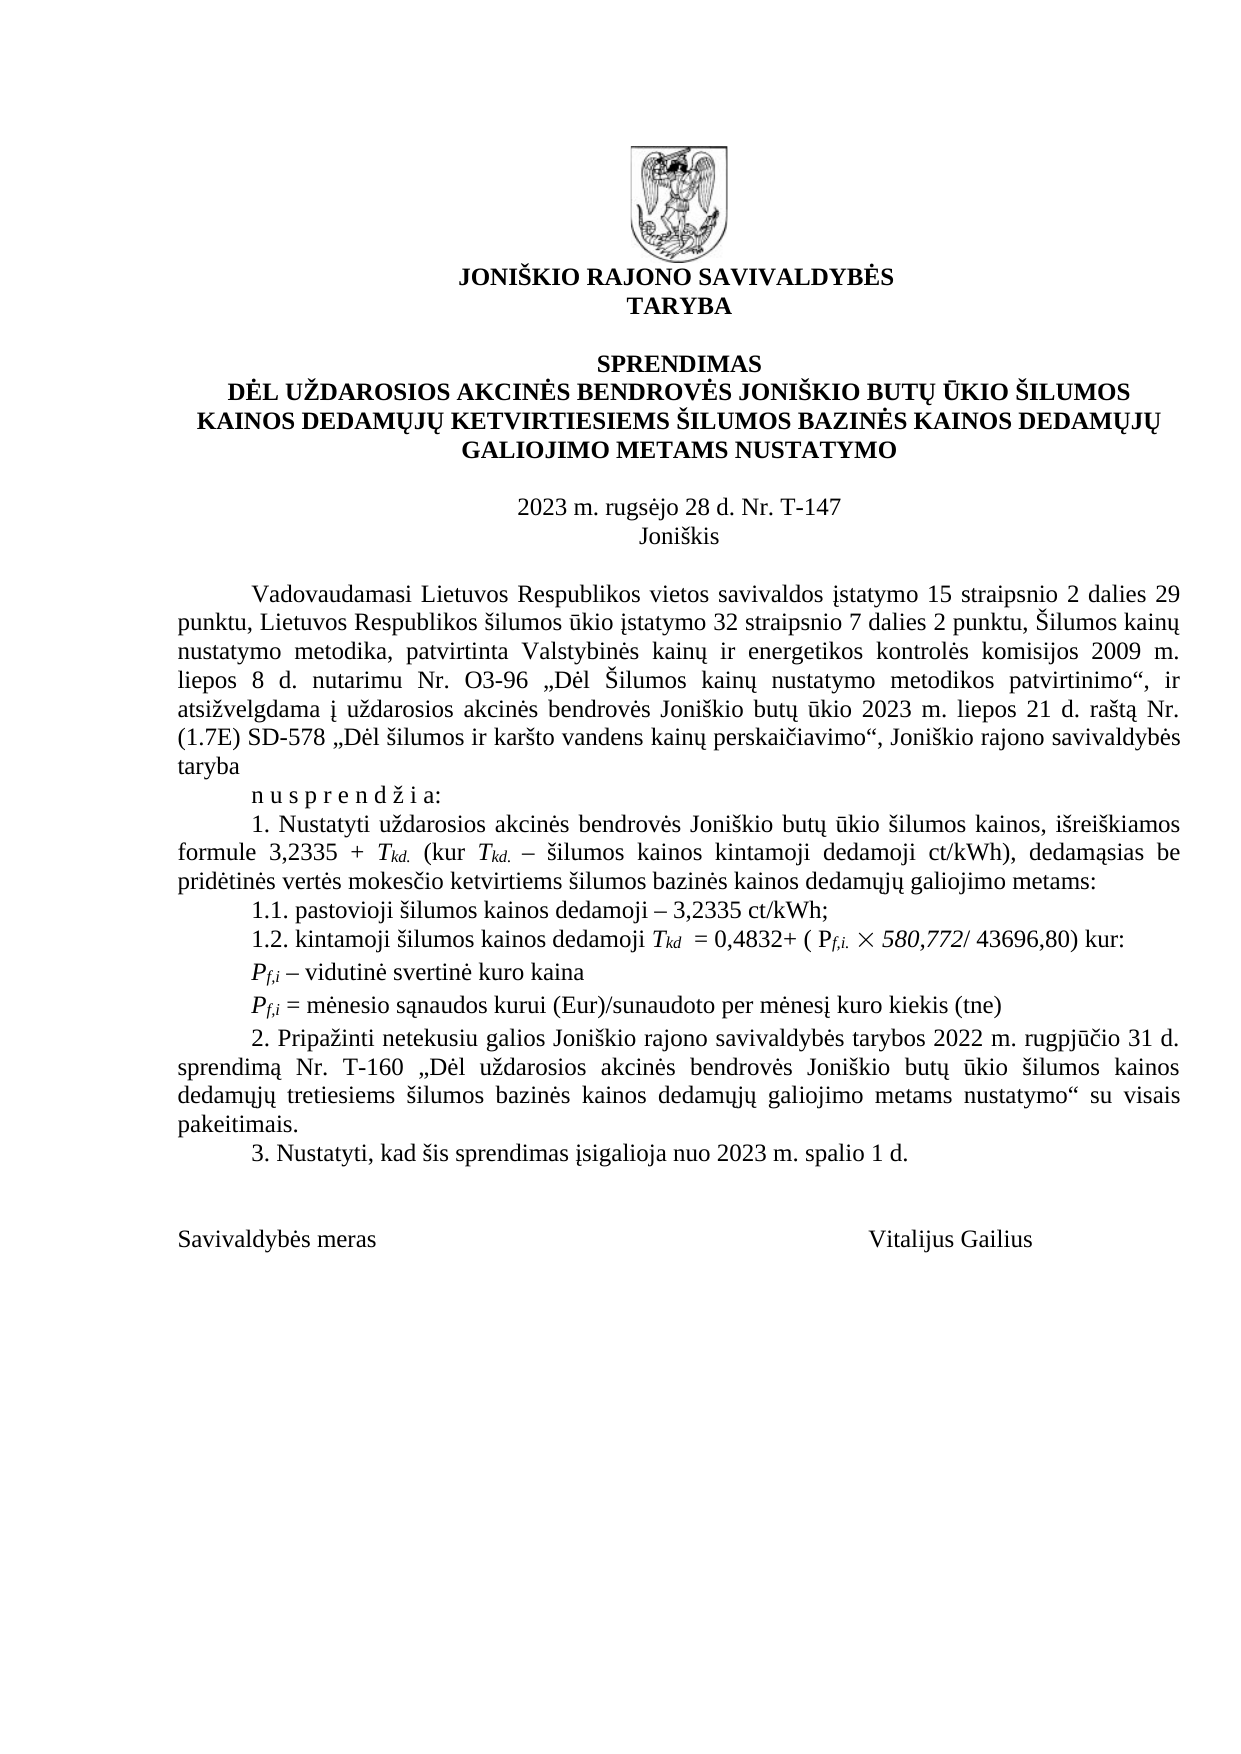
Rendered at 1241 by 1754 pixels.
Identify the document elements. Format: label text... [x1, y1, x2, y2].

text Pf,i – vidutinė svertinė kuro kaina [177, 957, 1181, 986]
text DĖL UŽDAROSIOS AKCINĖS BENDROVĖS JONIŠKIO BUTŲ ŪKIO ŠILUMOS KAINOS DEDAMŲJŲ KETVIRTIESIEMS ŠILUMOS BAZINĖS KAINOS DEDAMŲJŲ GALIOJIMO METAMS NUSTATYMO [177, 377, 1181, 464]
text Joniškis [177, 521, 1181, 550]
text 1. Nustatyti uždarosios akcinės bendrovės Joniškio butų ūkio šilumos kainos, išreiškiamos formule 3,2335 + Tkd. (kur Tkd. – šilumos kainos kintamoji dedamoji ct/kWh), dedamąsias be pridėtinės vertės mokesčio ketvirtiems šilumos bazinės kainos dedamųjų galiojimo metams: [177, 809, 1181, 895]
text 3. Nustatyti, kad šis sprendimas įsigalioja nuo 2023 m. spalio 1 d. [177, 1138, 1181, 1167]
text SPRENDIMAS [177, 349, 1181, 377]
text 2023 m. rugsėjo 28 d. Nr. T-147 [177, 492, 1181, 521]
text 1.2. kintamoji šilumos kainos dedamoji Tkd = 0,4832+ ( Pf,i.  580,772/ 43696,80) kur: [177, 924, 1181, 952]
text n u s p r e n d ž i a: [177, 780, 1181, 809]
text JONIŠKIO RAJONO SAVIVALDYBĖS [177, 262, 1181, 291]
text TARYBA [177, 291, 1181, 320]
text Vadovaudamasi Lietuvos Respublikos vietos savivaldos įstatymo 15 straipsnio 2 dalies 29 punktu, Lietuvos Respublikos šilumos ūkio įstatymo 32 straipsnio 7 dalies 2 punktu, Šilumos kainų nustatymo metodika, patvirtinta Valstybinės kainų ir energetikos kontrolės komisijos 2009 m. liepos 8 d. nutarimu Nr. O3-96 „Dėl Šilumos kainų nustatymo metodikos patvirtinimo“, ir atsižvelgdama į uždarosios akcinės bendrovės Joniškio butų ūkio 2023 m. liepos 21 d. raštą Nr. (1.7E) SD-578 „Dėl šilumos ir karšto vandens kainų perskaičiavimo“, Joniškio rajono savivaldybės taryba [177, 579, 1181, 780]
text Pf,i = mėnesio sąnaudos kurui (Eur)/sunaudoto per mėnesį kuro kiekis (tne) [177, 990, 1181, 1018]
text Savivaldybės meras Vitalijus Gailius [177, 1224, 1181, 1253]
text 1.1. pastovioji šilumos kainos dedamoji – 3,2335 ct/kWh; [177, 895, 1181, 924]
text 2. Pripažinti netekusiu galios Joniškio rajono savivaldybės tarybos 2022 m. rugpjūčio 31 d. sprendimą Nr. T-160 „Dėl uždarosios akcinės bendrovės Joniškio butų ūkio šilumos kainos dedamųjų tretiesiems šilumos bazinės kainos dedamųjų galiojimo metams nustatymo“ su visais pakeitimais. [177, 1023, 1181, 1138]
